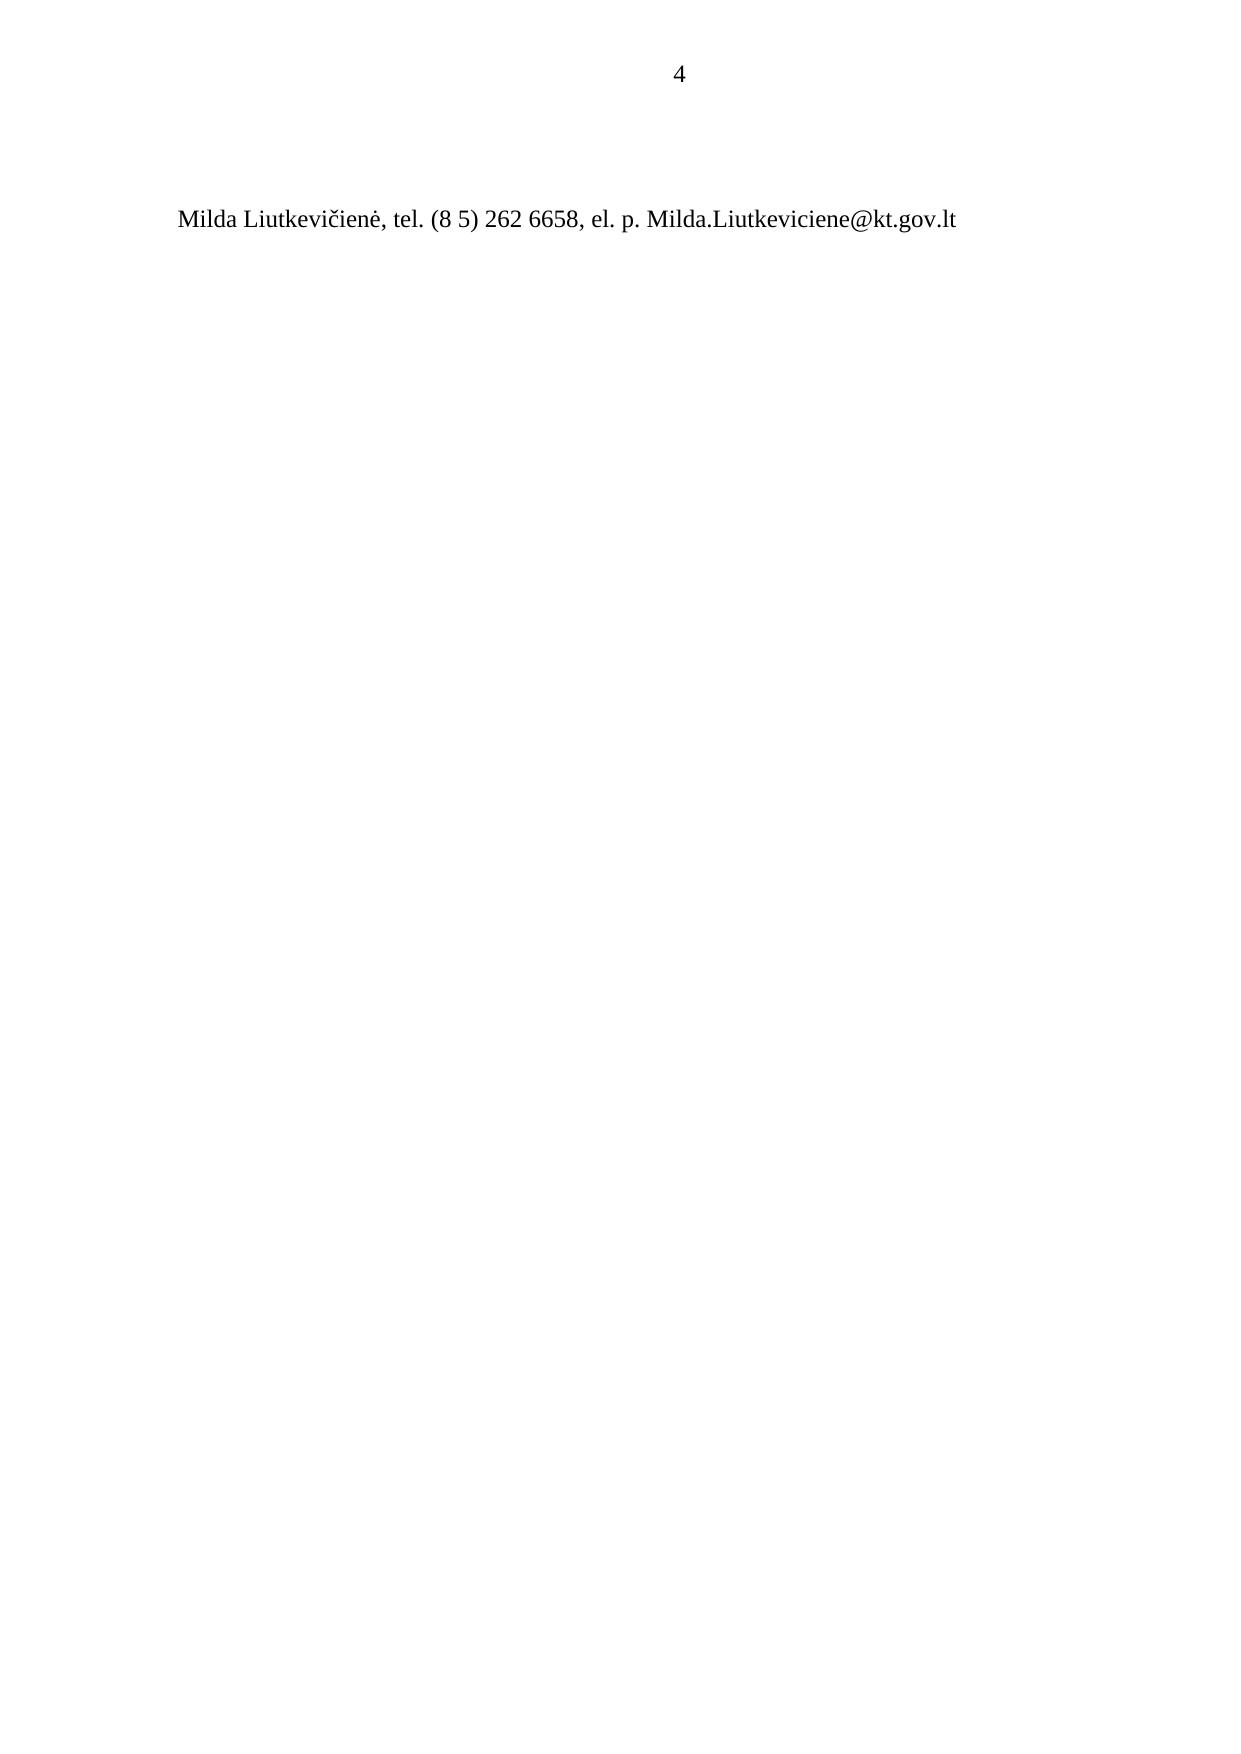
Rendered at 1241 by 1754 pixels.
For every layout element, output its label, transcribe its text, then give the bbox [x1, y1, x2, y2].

text Milda Liutkevičienė, tel. (8 5) 262 6658, el. p. Milda.Liutkeviciene@kt.gov.lt [177, 204, 1181, 233]
